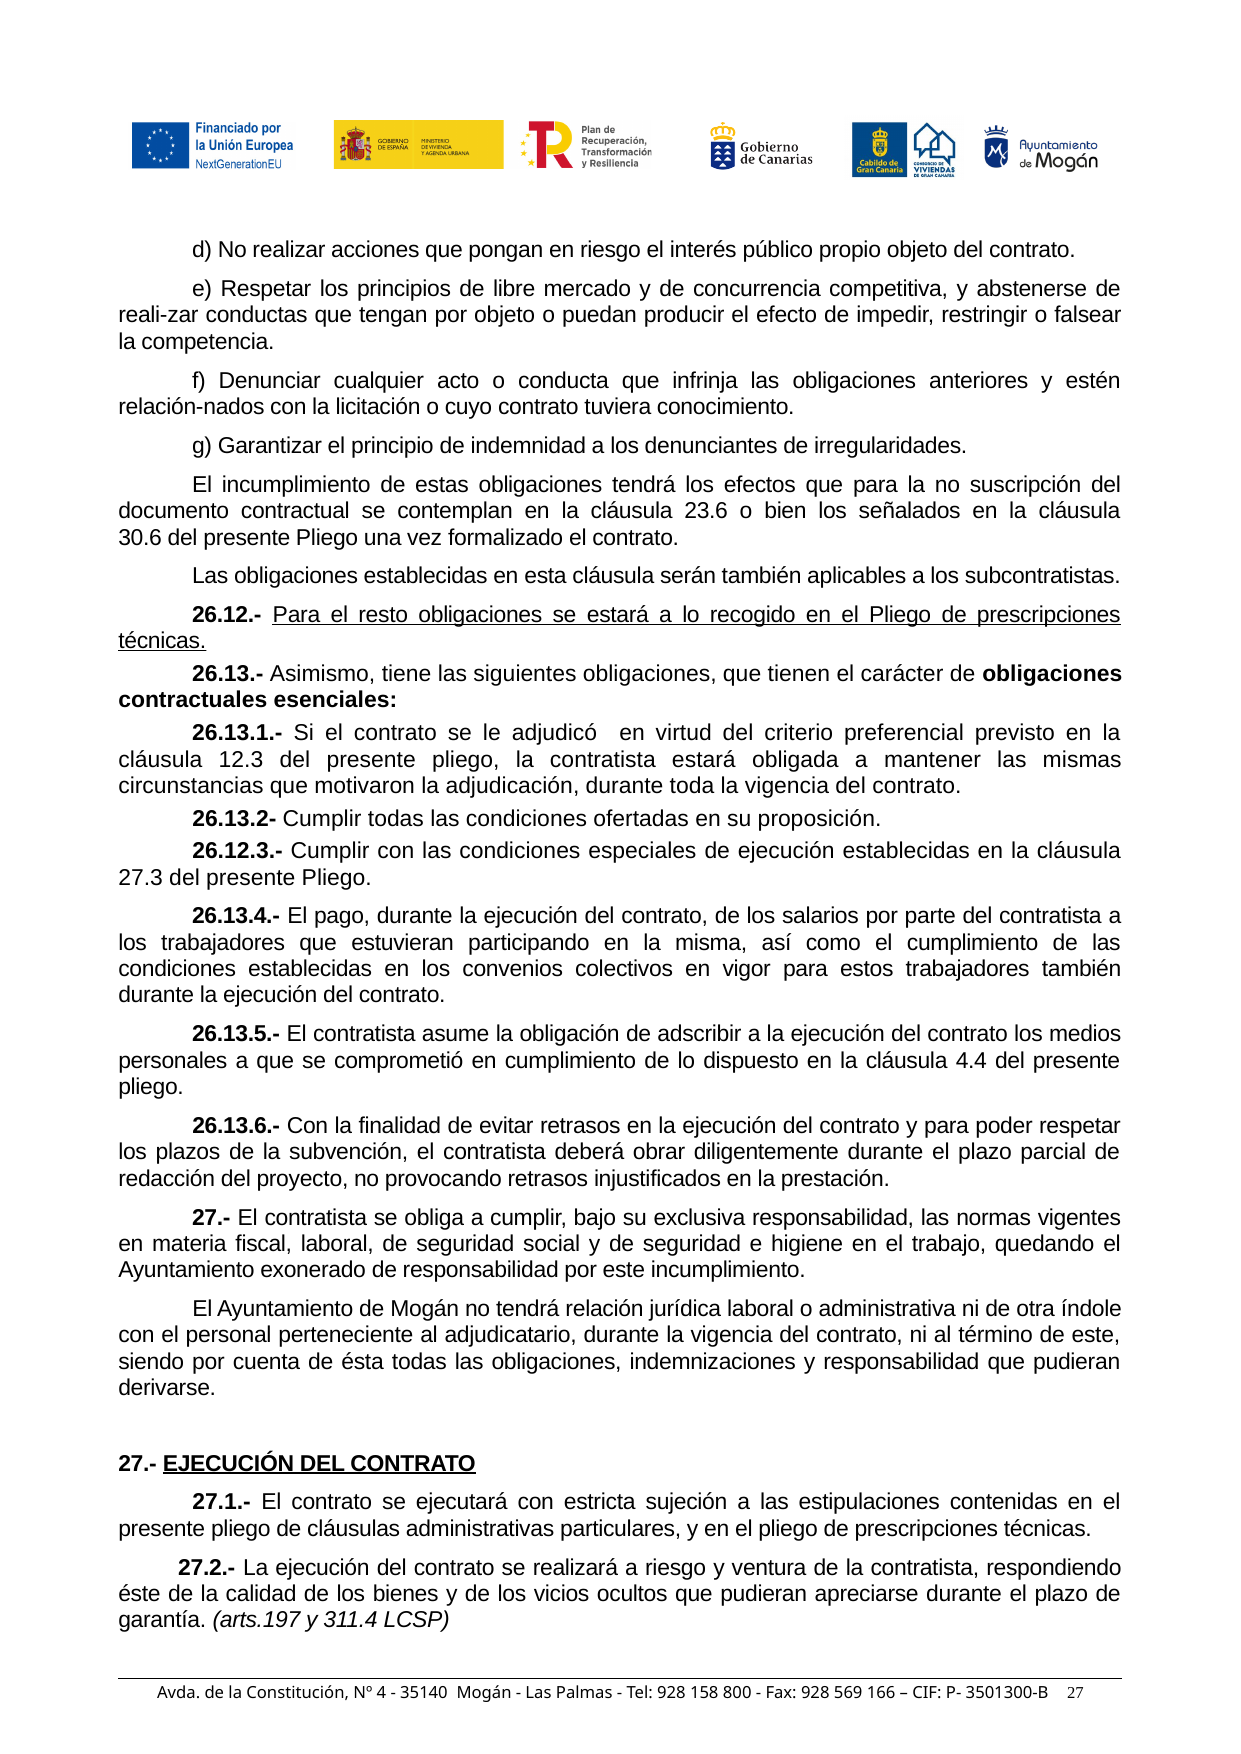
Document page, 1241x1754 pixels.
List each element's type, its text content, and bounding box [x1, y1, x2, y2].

text 26.13.4.- El pago, durante la ejecución del contrato, de los salarios por parte del contratista a los trabajadores que estuvieran participando en la misma, así como el cumplimiento de las condiciones establecidas en los convenios colectivos en vigor para estos trabajadores también durante la ejecución del contrato. [118, 902, 1122, 1008]
text 26.13.2- Cumplir todas las condiciones ofertadas en su proposición. [118, 804, 1122, 831]
text 27.1.- El contrato se ejecutará con estricta sujeción a las estipulaciones contenidas en el presente pliego de cláusulas administrativas particulares, y en el pliego de prescripciones técnicas. [118, 1488, 1122, 1541]
text 26.13.- Asimismo, tiene las siguientes obligaciones, que tienen el carácter de obligaciones contractuales esenciales: [118, 660, 1122, 713]
text 26.12.- Para el resto obligaciones se estará a lo recogido en el Pliego de prescripciones técnicas. [118, 601, 1122, 654]
text 26.12.3.- Cumplir con las condiciones especiales de ejecución establecidas en la cláusula 27.3 del presente Pliego. [118, 837, 1122, 890]
text Las obligaciones establecidas en esta cláusula serán también aplicables a los subcontratistas. [118, 562, 1122, 589]
picture [710, 122, 813, 170]
text d) No realizar acciones que pongan en riesgo el interés público propio objeto del contrato. [118, 236, 1122, 263]
text 26.13.6.- Con la finalidad de evitar retrasos en la ejecución del contrato y para poder respetar los plazos de la subvención, el contratista deberá obrar diligentemente durante el plazo parcial de redacción del proyecto, no provocando retrasos injustificados en la prestación. [118, 1112, 1122, 1191]
picture [843, 115, 964, 180]
text 26.13.5.- El contratista asume la obligación de adscribir a la ejecución del contrato los medios personales a que se comprometió en cumplimiento de lo dispuesto en la cláusula 4.4 del presente pliego. [118, 1020, 1122, 1099]
text 27.2.- La ejecución del contrato se realizará a riesgo y ventura de la contratista, respondiendo éste de la calidad de los bienes y de los vicios ocultos que pudieran apreciarse durante el plazo de garantía. (arts.197 y 311.4 LCSP) [118, 1553, 1122, 1633]
picture [977, 114, 1106, 181]
text El Ayuntamiento de Mogán no tendrá relación jurídica laboral o administrativa ni de otra índole con el personal perteneciente al adjudicatario, durante la vigencia del contrato, ni al término de este, siendo por cuenta de ésta todas las obligaciones, indemnizaciones y responsabilidad que pudieran derivarse. [118, 1295, 1122, 1400]
text El incumplimiento de estas obligaciones tendrá los efectos que para la no suscripción del documento contractual se contemplan en la cláusula 23.6 o bien los señalados en la cláusula 30.6 del presente Pliego una vez formalizado el contrato. [118, 471, 1122, 550]
picture [256, 122, 296, 170]
text g) Garantizar el principio de indemnidad a los denunciantes de irregularidades. [118, 432, 1122, 458]
text e) Respetar los principios de libre mercado y de concurrencia competitiva, y abstenerse de reali-zar conductas que tengan por objeto o puedan producir el efecto de impedir, restringir o falsear la competencia. [118, 275, 1122, 354]
text 27.- EJECUCIÓN DEL CONTRATO [118, 1449, 1122, 1476]
text f) Denunciar cualquier acto o conducta que infrinja las obligaciones anteriores y estén relación-nados con la licitación o cuyo contrato tuviera conocimiento. [118, 367, 1122, 419]
text 27.- El contratista se obliga a cumplir, bajo su exclusiva responsabilidad, las normas vigentes en materia fiscal, laboral, de seguridad social y de seguridad e higiene en el trabajo, quedando el Ayuntamiento exonerado de responsabilidad por este incumplimiento. [118, 1203, 1122, 1282]
text 26.13.1.- Si el contrato se le adjudicó en virtud del criterio preferencial previsto en la cláusula 12.3 del presente pliego, la contratista estará obligada a mantener las mismas circunstancias que motivaron la adjudicación, durante toda la vigencia del contrato. [118, 719, 1122, 798]
